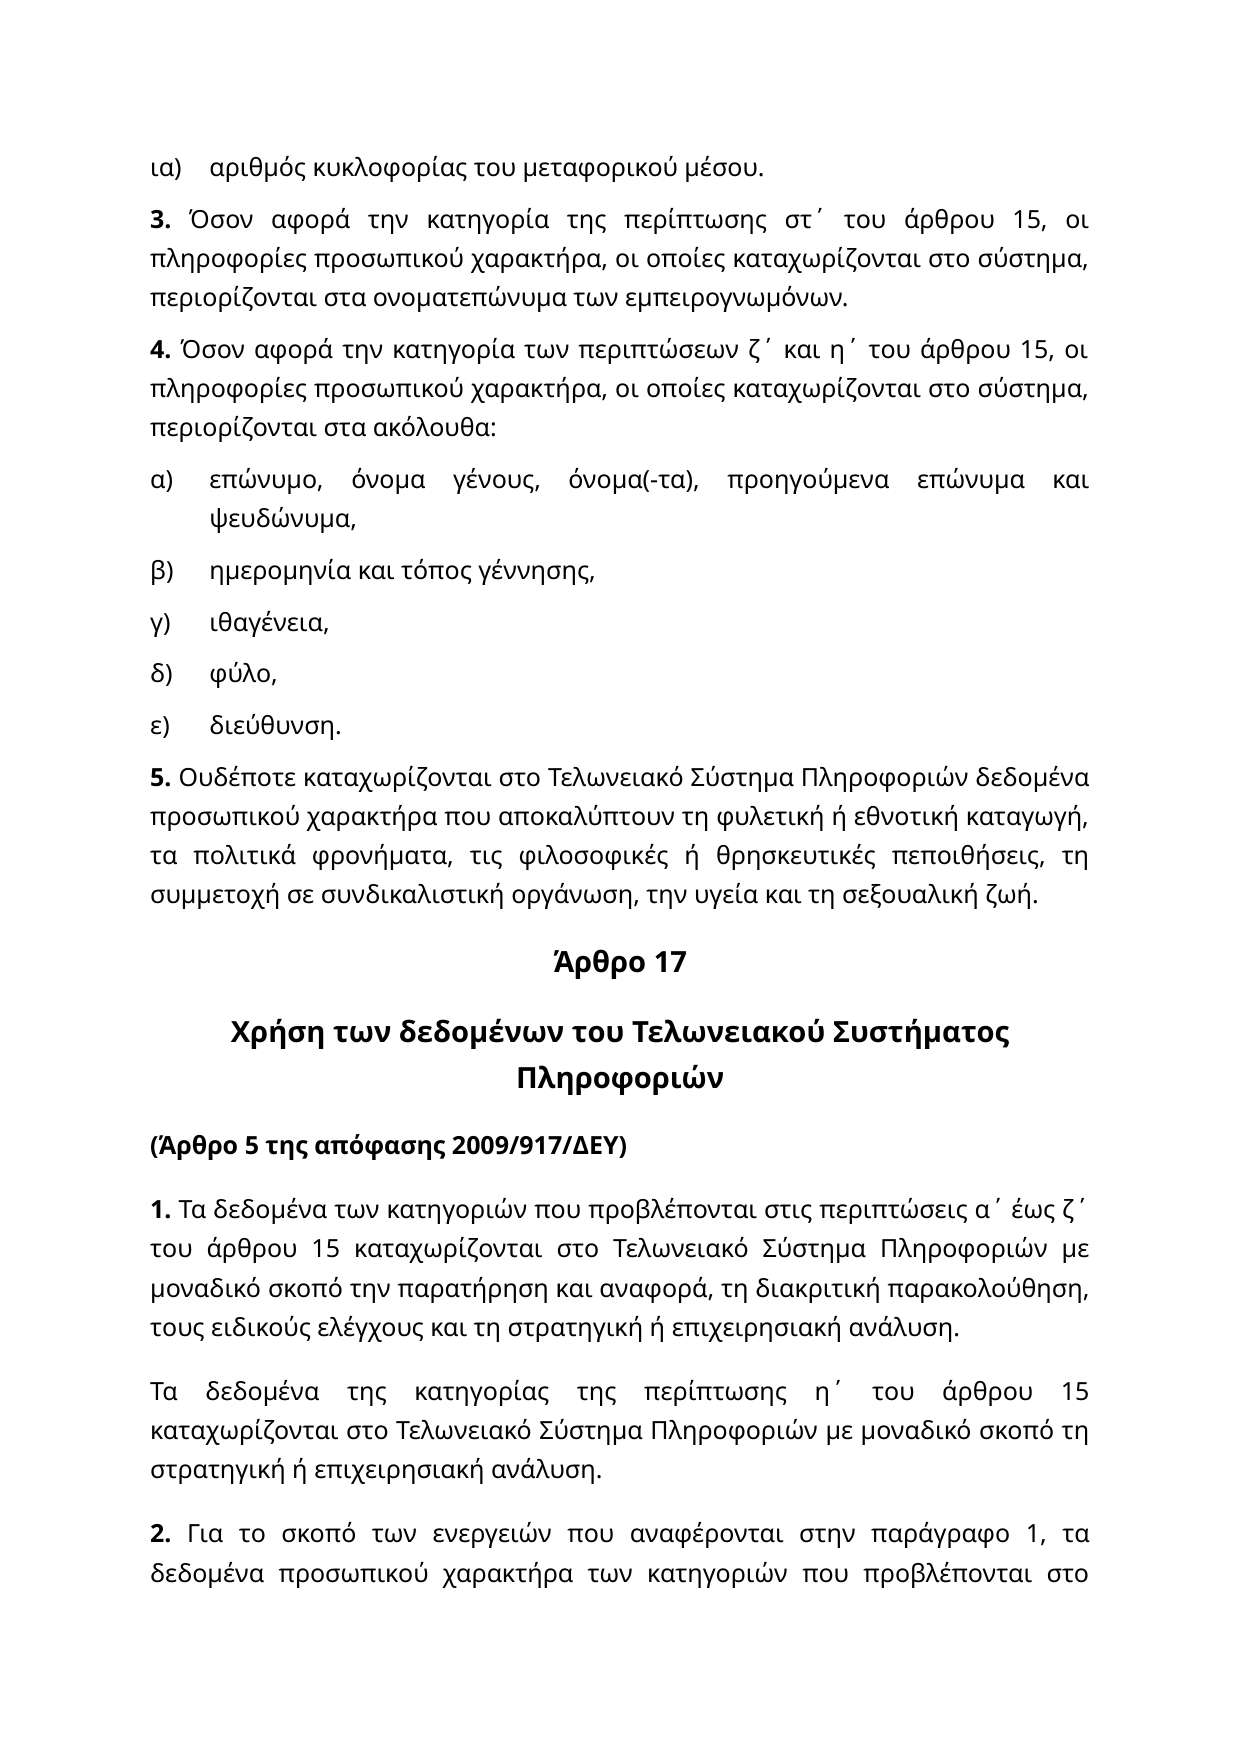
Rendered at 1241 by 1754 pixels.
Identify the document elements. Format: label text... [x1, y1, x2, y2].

list δ) φύλο, [150, 656, 1090, 690]
text 3. Όσον αφορά την κατηγορία της περίπτωσης στ΄ του άρθρου 15, οι πληροφορίες προσωπικού χαρακτήρα, οι οποίες καταχωρίζονται στο σύστημα, περιορίζονται στα ονοματεπώνυμα των εμπειρογνωμόνων. [150, 202, 1090, 314]
subtitle Άρθρο 17 [150, 941, 1090, 981]
text Τα δεδομένα της κατηγορίας της περίπτωσης η΄ του άρθρου 15 καταχωρίζονται στο Τελωνειακό Σύστημα Πληροφοριών με μοναδικό σκοπό τη στρατηγική ή επιχειρησιακή ανάλυση. [150, 1373, 1090, 1486]
list ια) αριθμός κυκλοφορίας του μεταφορικού μέσου. [150, 150, 1090, 184]
text 5. Ουδέποτε καταχωρίζονται στο Τελωνειακό Σύστημα Πληροφοριών δεδομένα προσωπικού χαρακτήρα που αποκαλύπτουν τη φυλετική ή εθνοτική καταγωγή, τα πολιτικά φρονήματα, τις φιλοσοφικές ή θρησκευτικές πεποιθήσεις, τη συμμετοχή σε συνδικαλιστική οργάνωση, την υγεία και τη σεξουαλική ζωή. [150, 759, 1090, 911]
text (Άρθρο 5 της απόφασης 2009/917/ΔΕΥ) [150, 1128, 1090, 1162]
list ε) διεύθυνση. [150, 707, 1090, 742]
text 2. Για το σκοπό των ενεργειών που αναφέρονται στην παράγραφο 1, τα δεδομένα προσωπικού χαρακτήρα των κατηγοριών που προβλέπονται στο [150, 1516, 1090, 1589]
list γ) ιθαγένεια, [150, 604, 1090, 638]
text 1. Τα δεδομένα των κατηγοριών που προβλέπονται στις περιπτώσεις α΄ έως ζ΄ του άρθρου 15 καταχωρίζονται στο Τελωνειακό Σύστημα Πληροφοριών με μοναδικό σκοπό την παρατήρηση και αναφορά, τη διακριτική παρακολούθηση, τους ειδικούς ελέγχους και τη στρατηγική ή επιχειρησιακή ανάλυση. [150, 1192, 1090, 1343]
list β) ημερομηνία και τόπος γέννησης, [150, 552, 1090, 587]
text 4. Όσον αφορά την κατηγορία των περιπτώσεων ζ΄ και η΄ του άρθρου 15, οι πληροφορίες προσωπικού χαρακτήρα, οι οποίες καταχωρίζονται στο σύστημα, περιορίζονται στα ακόλουθα: [150, 332, 1090, 444]
subtitle Xρήση των δεδομένων του Τελωνειακού Συστήματος Πληροφοριών [150, 1011, 1090, 1097]
list α) επώνυμο, όνομα γένους, όνομα(-τα), προηγούμενα επώνυμα και ψευδώνυμα, [150, 462, 1090, 535]
